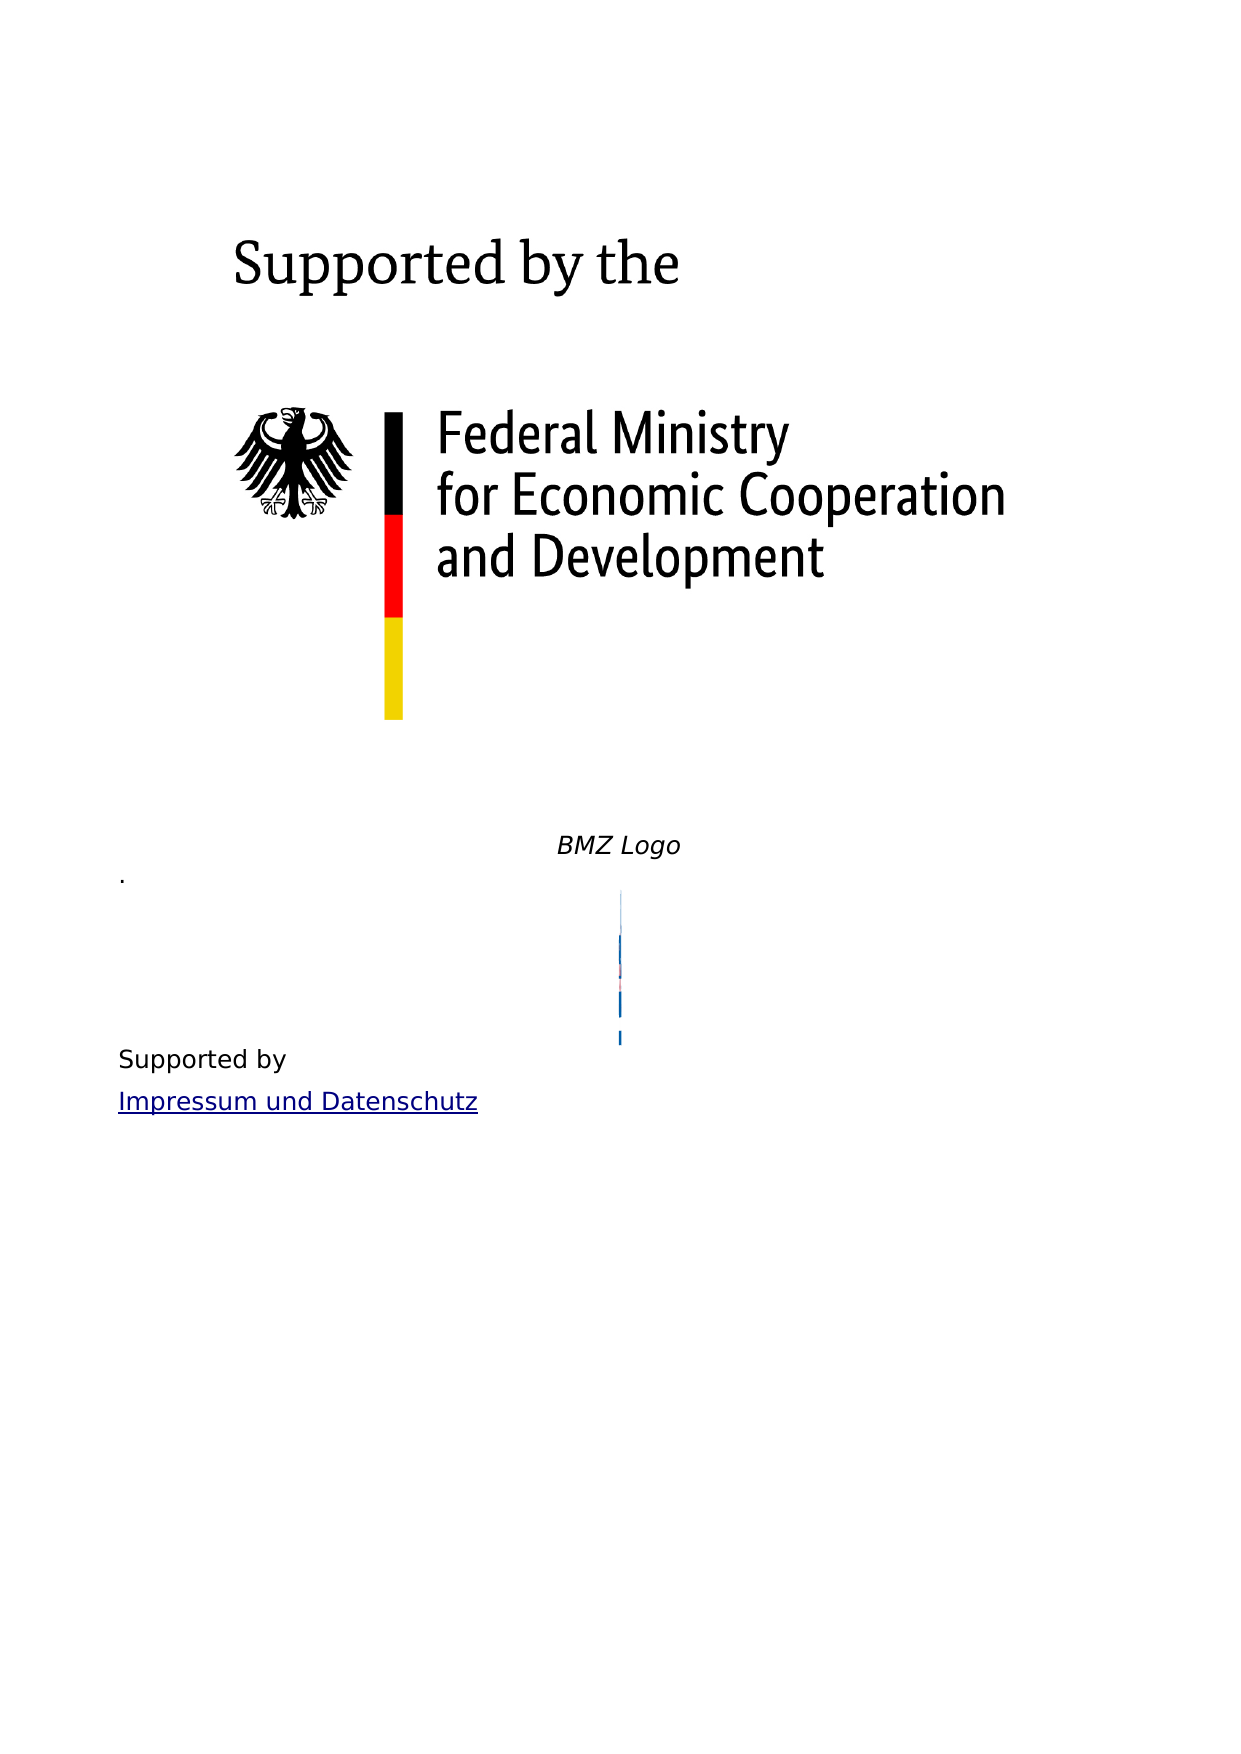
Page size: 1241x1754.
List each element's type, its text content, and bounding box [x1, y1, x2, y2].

text BMZ Logo [118, 832, 1122, 860]
text Impressum und Datenschutz [118, 1087, 1122, 1117]
text . [118, 860, 1122, 889]
picture [118, 130, 1123, 832]
picture [618, 1015, 622, 1030]
text [118, 118, 1122, 130]
text Supported by [118, 889, 1122, 1075]
picture [618, 979, 622, 991]
